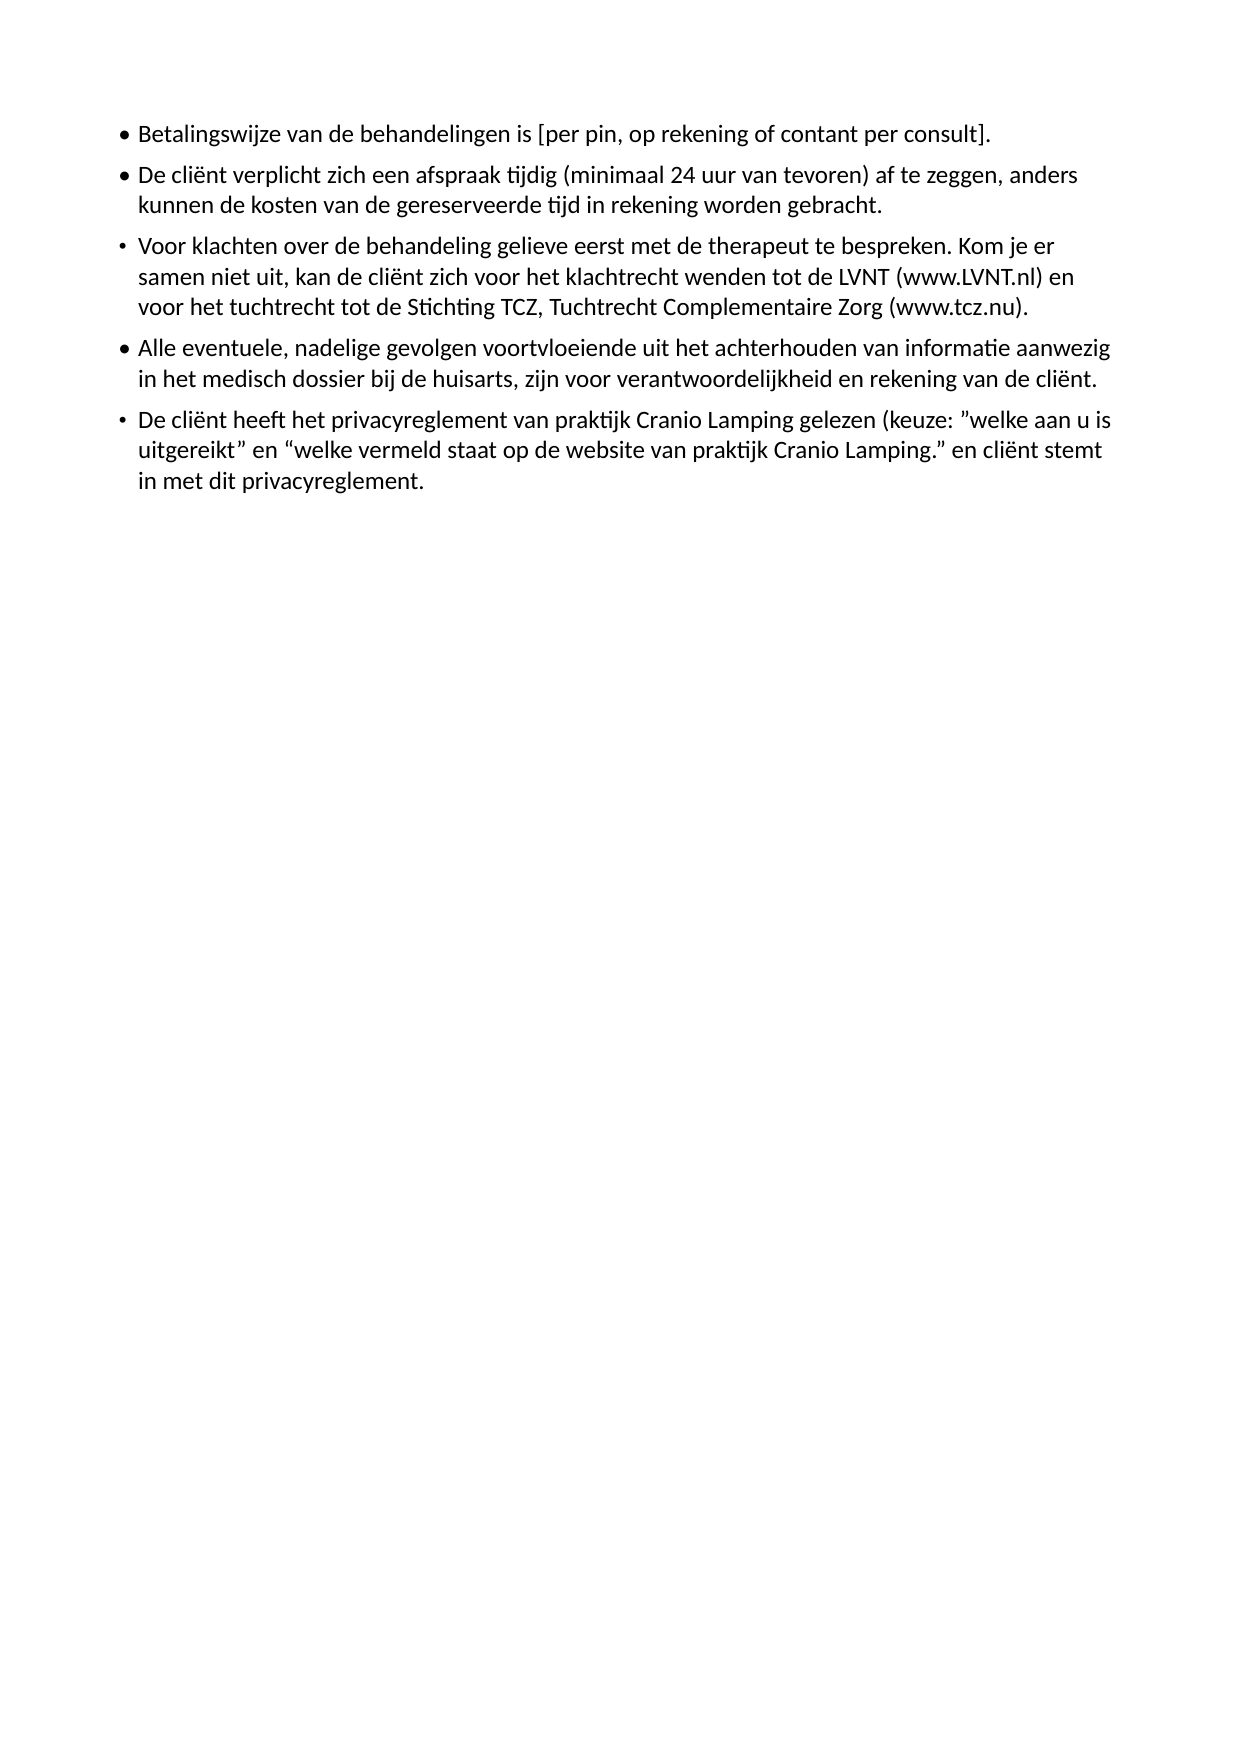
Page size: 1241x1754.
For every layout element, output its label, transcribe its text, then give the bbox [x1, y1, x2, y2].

list De cliënt heeft het privacyreglement van praktijk Cranio Lamping gelezen (keuze: ”welke aan u is uitgereikt” en “welke vermeld staat op de website van praktijk Cranio Lamping.” en cliënt stemt in met dit privacyreglement. [118, 404, 1122, 496]
list Alle eventuele, nadelige gevolgen voortvloeiende uit het achterhouden van informatie aanwezig in het medisch dossier bij de huisarts, zijn voor verantwoordelijkheid en rekening van de cliënt. [118, 332, 1122, 393]
list Betalingswijze van de behandelingen is [per pin, op rekening of contant per consult]. [118, 118, 1122, 149]
list De cliënt verplicht zich een afspraak tijdig (minimaal 24 uur van tevoren) af te zeggen, anders kunnen de kosten van de gereserveerde tijd in rekening worden gebracht. [118, 159, 1122, 220]
list Voor klachten over de behandeling gelieve eerst met de therapeut te bespreken. Kom je er samen niet uit, kan de cliënt zich voor het klachtrecht wenden tot de LVNT (www.LVNT.nl) en voor het tuchtrecht tot de Stichting TCZ, Tuchtrecht Complementaire Zorg (www.tcz.nu). [118, 231, 1122, 322]
